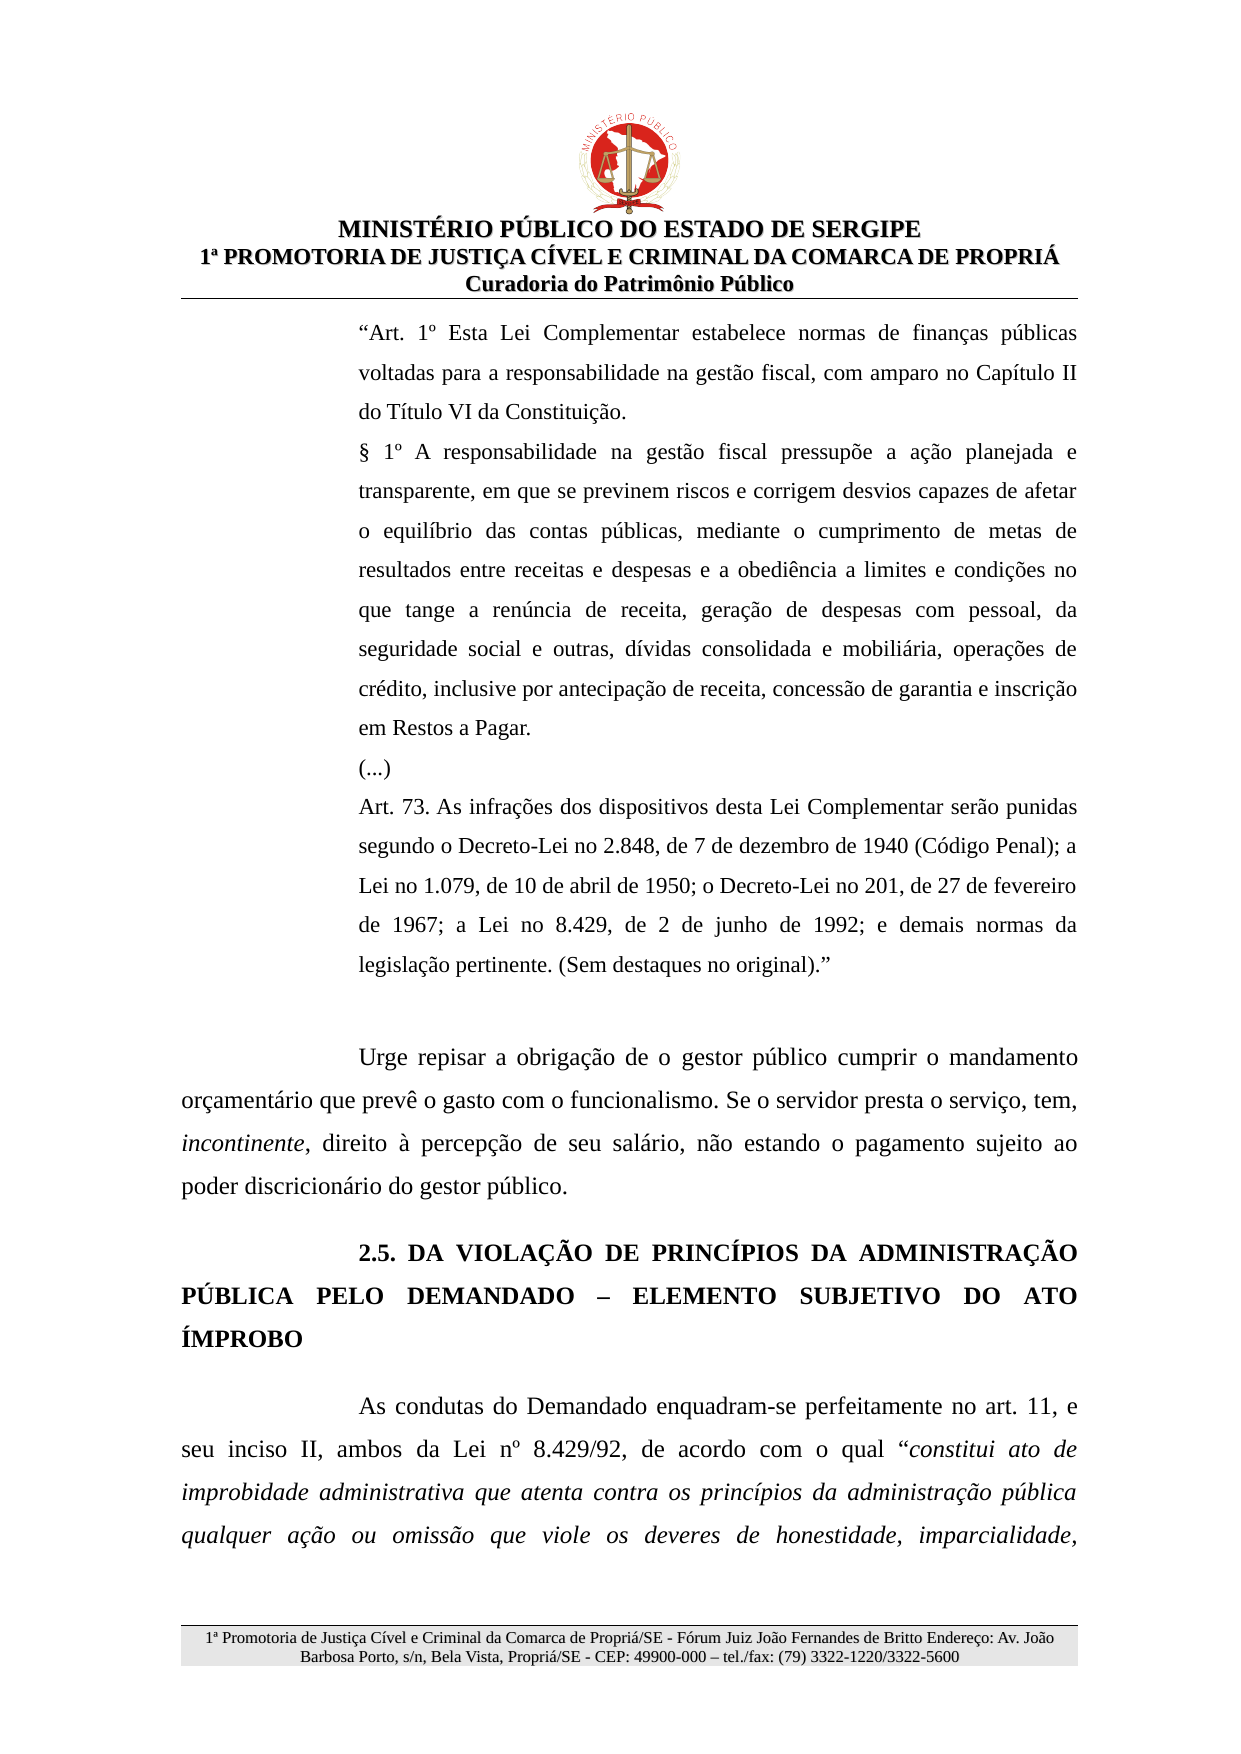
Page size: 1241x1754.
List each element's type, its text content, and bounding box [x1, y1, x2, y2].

text “Art. 1º Esta Lei Complementar estabelece normas de finanças públicas voltadas para a responsabilidade na gestão fiscal, com amparo no Capítulo II do Título VI da Constituição. [358, 319, 1078, 425]
text Urge repisar a obrigação de o gestor público cumprir o mandamento orçamentário que prevê o gasto com o funcionalismo. Se o servidor presta o serviço, tem, incontinente, direito à percepção de seu salário, não estando o pagamento sujeito ao poder discricionário do gestor público. [181, 1042, 1078, 1200]
text 2.5. DA VIOLAÇÃO DE PRINCÍPIOS DA ADMINISTRAÇÃO PÚBLICA PELO DEMANDADO – ELEMENTO SUBJETIVO DO ATO ÍMPROBO [181, 1238, 1078, 1353]
text § 1º A responsabilidade na gestão fiscal pressupõe a ação planejada e transparente, em que se previnem riscos e corrigem desvios capazes de afetar o equilíbrio das contas públicas, mediante o cumprimento de metas de resultados entre receitas e despesas e a obediência a limites e condições no que tange a renúncia de receita, geração de despesas com pessoal, da seguridade social e outras, dívidas consolidada e mobiliária, operações de crédito, inclusive por antecipação de receita, concessão de garantia e inscrição em Restos a Pagar. [358, 438, 1078, 741]
text Art. 73. As infrações dos dispositivos desta Lei Complementar serão punidas segundo o Decreto-Lei no 2.848, de 7 de dezembro de 1940 (Código Penal); a Lei no 1.079, de 10 de abril de 1950; o Decreto-Lei no 201, de 27 de fevereiro de 1967; a Lei no 8.429, de 2 de junho de 1992; e demais normas da legislação pertinente. (Sem destaques no original).” [358, 793, 1078, 977]
text (...) [358, 754, 1078, 780]
text As condutas do Demandado enquadram-se perfeitamente no art. 11, e seu inciso II, ambos da Lei nº 8.429/92, de acordo com o qual “constitui ato de improbidade administrativa que atenta contra os princípios da administração pública qualquer ação ou omissão que viole os deveres de honestidade, imparcialidade, [181, 1391, 1078, 1549]
